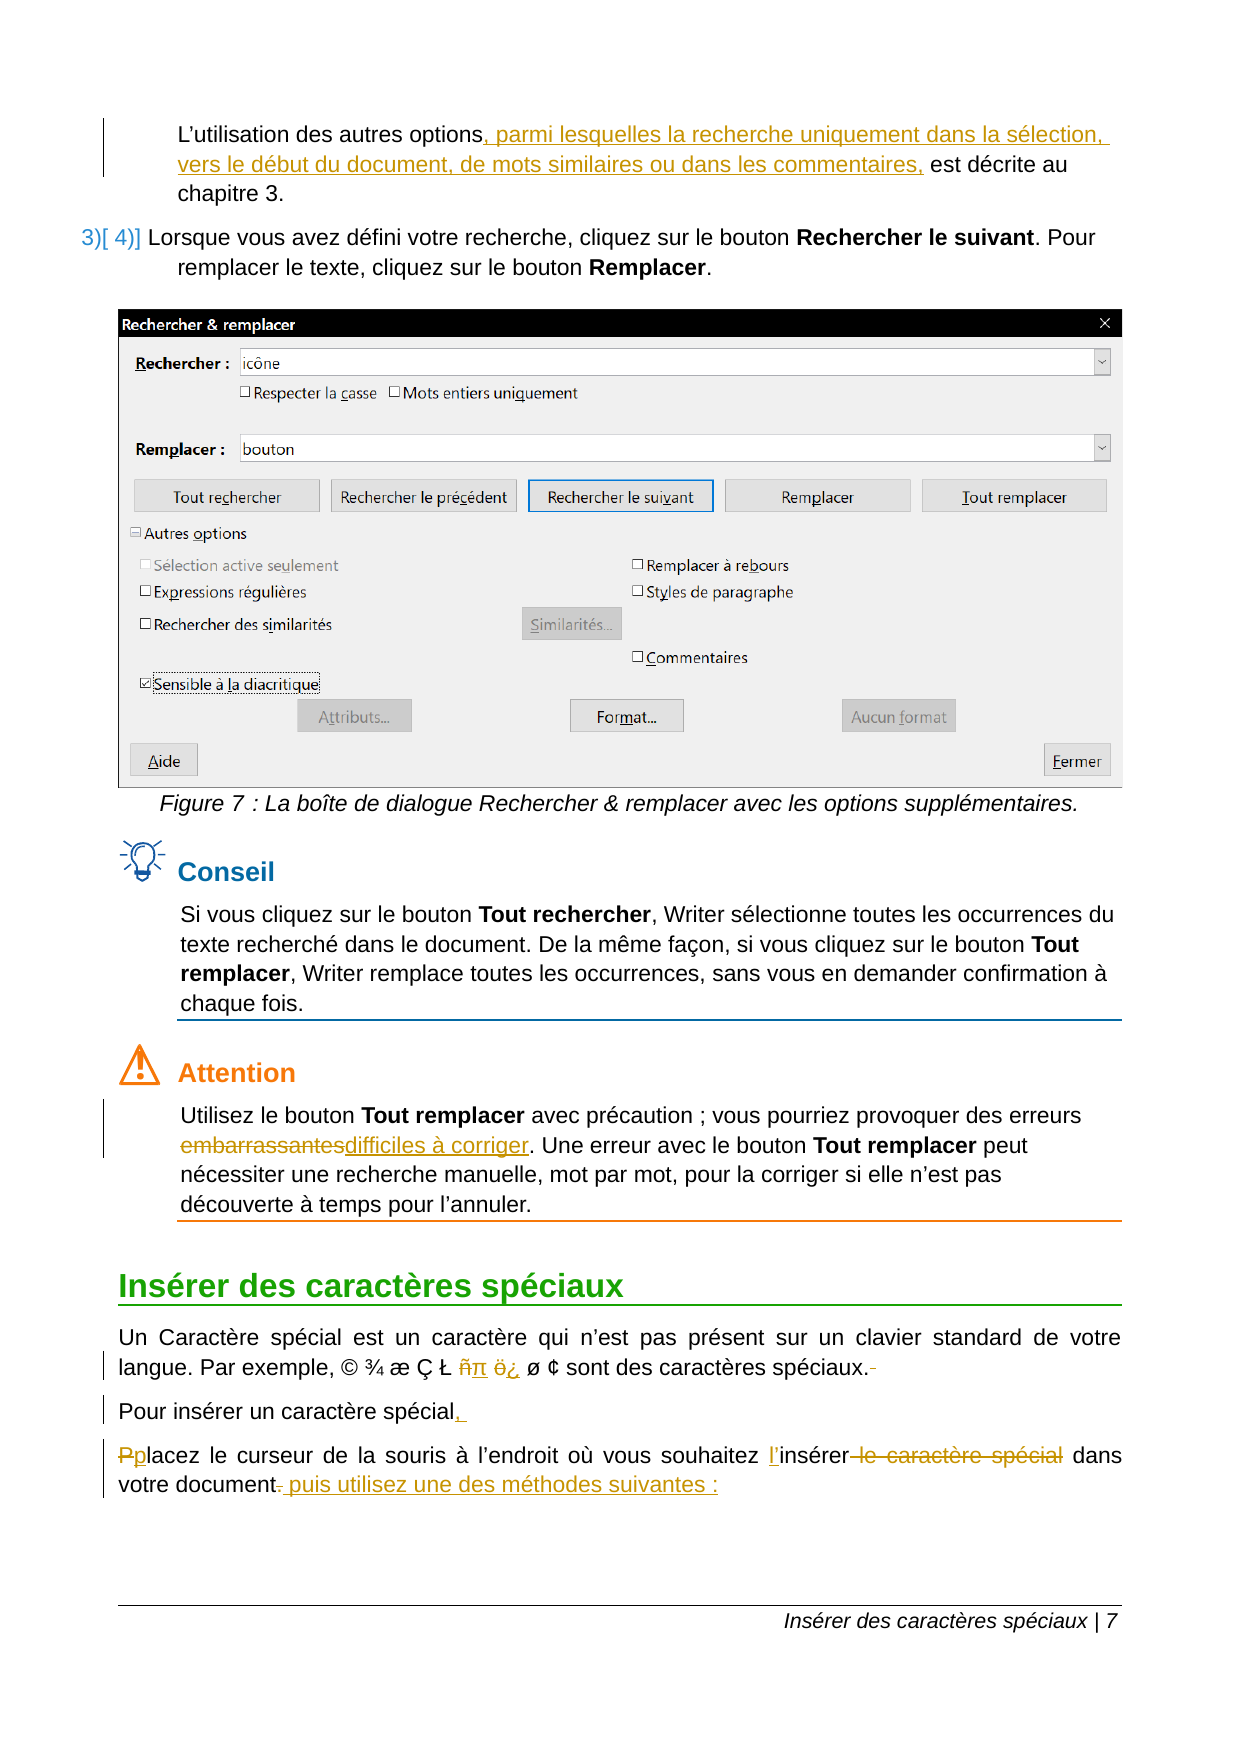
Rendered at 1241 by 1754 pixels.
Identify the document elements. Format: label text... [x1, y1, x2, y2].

text Un Caractère spécial est un caractère qui n’est pas présent sur un clavier standard de votre langue. Par exemple, © ¾ æ Ç Ł π ¿ ø ¢ sont des caractères spéciaux. [118, 1321, 1122, 1380]
text Figure 7 : La boîte de dialogue Rechercher & remplacer avec les options supplémentaires. [118, 788, 1122, 817]
text Pour insérer un caractère spécial, placez le curseur de la souris à l’endroit où vous souhaitez l’insérer dans votre document puis utilisez une des méthodes suivantes : [118, 1395, 1122, 1424]
text Utilisez le bouton Tout remplacer avec précaution ; vous pourriez provoquer des erreurs difficiles à corriger. Une erreur avec le bouton Tout remplacer peut nécessiter une recherche manuelle, mot par mot, pour la corriger si elle n’est pas découverte à temps pour l’annuler. [177, 1096, 1122, 1220]
list L’utilisation des autres options, parmi lesquelles la recherche uniquement dans la sélection, vers le début du document, de mots similaires ou dans les commentaires, est décrite au chapitre 3. [148, 118, 1122, 207]
list Attention [118, 1043, 1122, 1088]
picture [118, 309, 1123, 788]
subtitle Insérer des caractères spéciaux [118, 1266, 1122, 1304]
list Conseil [118, 839, 1122, 888]
text Si vous cliquez sur le bouton Tout rechercher, Writer sélectionne toutes les occurrences du texte recherché dans le document. De la même façon, si vous cliquez sur le bouton Tout remplacer, Writer remplace toutes les occurrences, sans vous en demander confirmation à chaque fois. [177, 895, 1122, 1019]
list Lorsque vous avez défini votre recherche, cliquez sur le bouton Rechercher le suivant. Pour remplacer le texte, cliquez sur le bouton Remplacer. [148, 221, 1122, 280]
